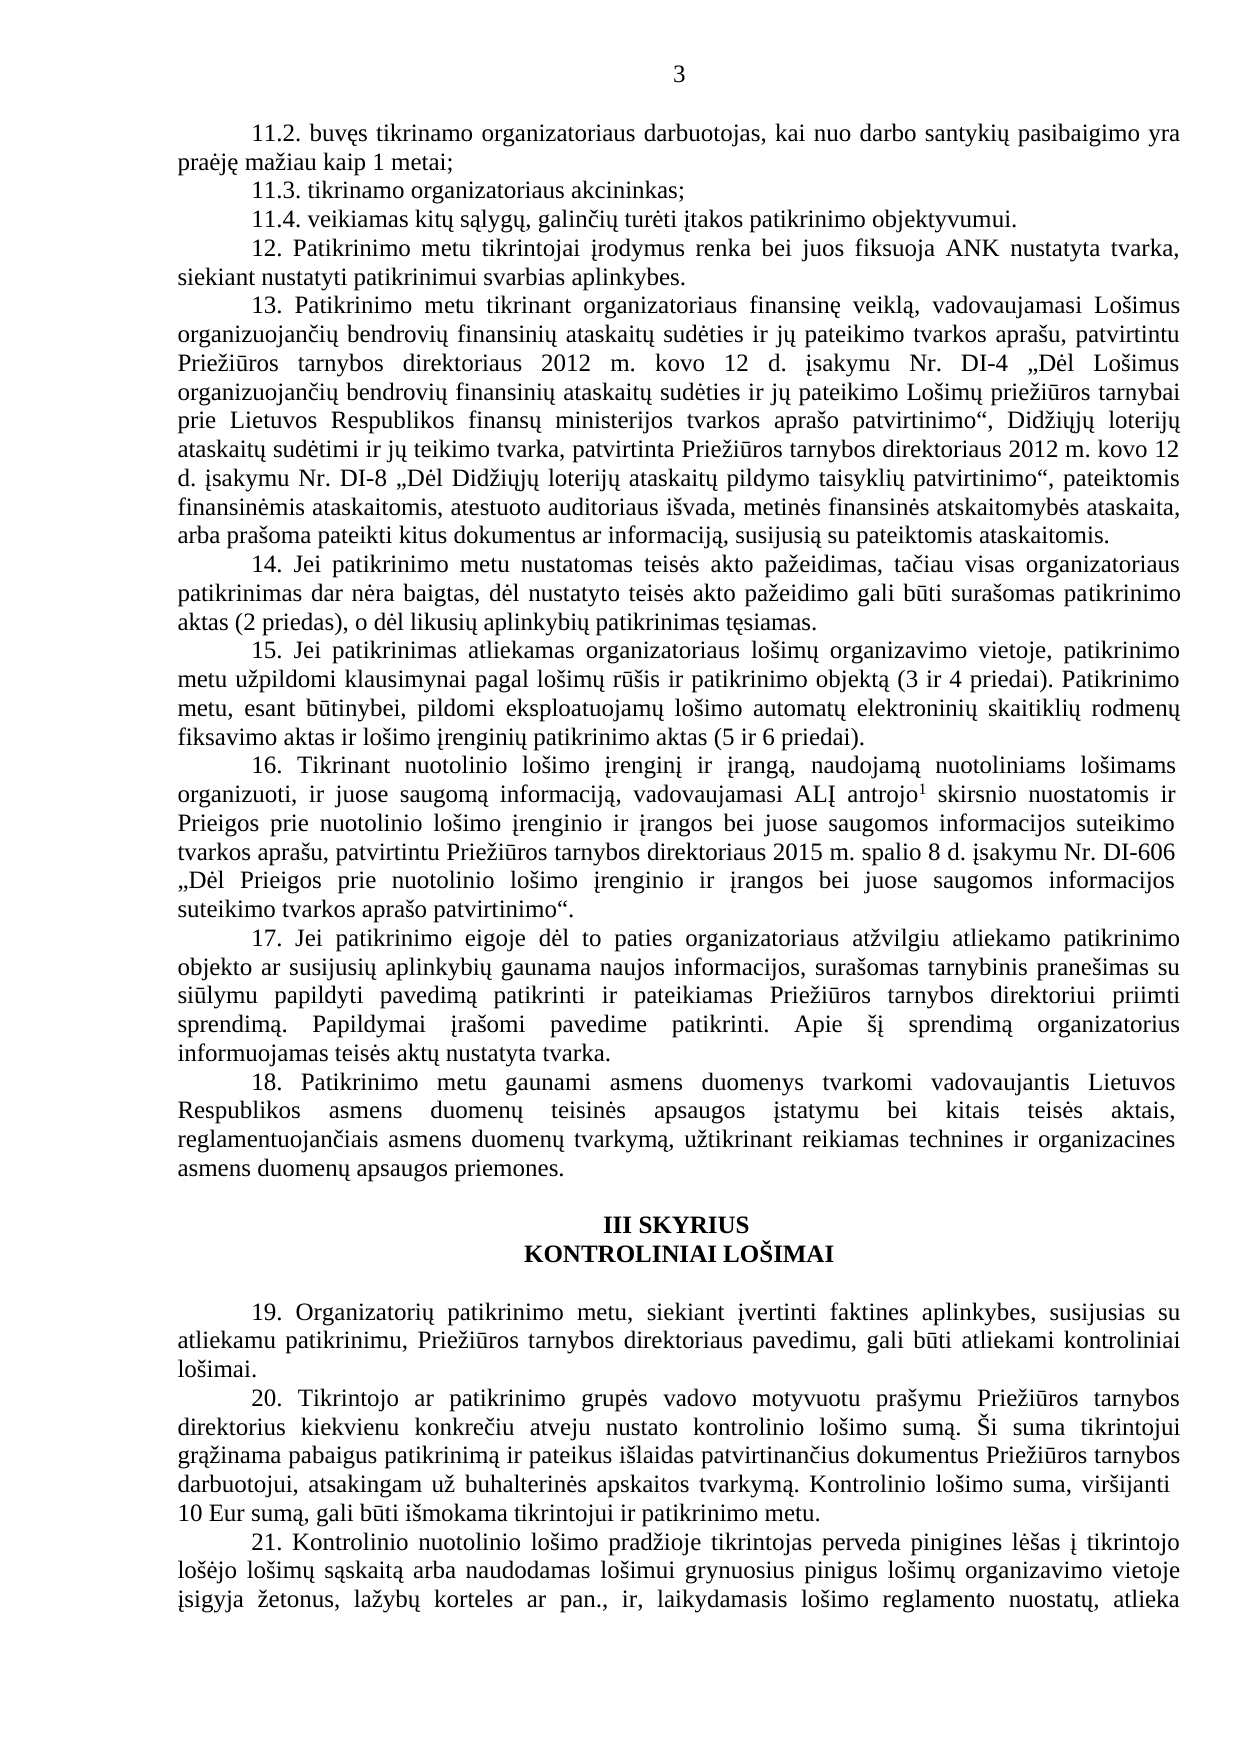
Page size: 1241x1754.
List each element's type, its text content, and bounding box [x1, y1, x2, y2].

text 15. Jei patikrinimas atliekamas organizatoriaus lošimų organizavimo vietoje, patikrinimo metu užpildomi klausimynai pagal lošimų rūšis ir patikrinimo objektą (3 ir 4 priedai). Patikrinimo metu, esant būtinybei, pildomi eksploatuojamų lošimo automatų elektroninių skaitiklių rodmenų fiksavimo aktas ir lošimo įrenginių patikrinimo aktas (5 ir 6 priedai). [177, 636, 1181, 751]
text 16. Tikrinant nuotolinio lošimo įrenginį ir įrangą, naudojamą nuotoliniams lošimams organizuoti, ir juose saugomą informaciją, vadovaujamasi ALĮ antrojo1 skirsnio nuostatomis ir Prieigos prie nuotolinio lošimo įrenginio ir įrangos bei juose saugomos informacijos suteikimo tvarkos aprašu, patvirtintu Priežiūros tarnybos direktoriaus 2015 m. spalio 8 d. įsakymu Nr. DI-606 „Dėl Prieigos prie nuotolinio lošimo įrenginio ir įrangos bei juose saugomos informacijos suteikimo tvarkos aprašo patvirtinimo“. [177, 751, 1176, 923]
text 13. Patikrinimo metu tikrinant organizatoriaus finansinę veiklą, vadovaujamasi Lošimus organizuojančių bendrovių finansinių ataskaitų sudėties ir jų pateikimo tvarkos aprašu, patvirtintu Priežiūros tarnybos direktoriaus 2012 m. kovo 12 d. įsakymu Nr. DI-4 „Dėl Lošimus organizuojančių bendrovių finansinių ataskaitų sudėties ir jų pateikimo Lošimų priežiūros tarnybai prie Lietuvos Respublikos finansų ministerijos tvarkos aprašo patvirtinimo“, Didžiųjų loterijų ataskaitų sudėtimi ir jų teikimo tvarka, patvirtinta Priežiūros tarnybos direktoriaus 2012 m. kovo 12 d. įsakymu Nr. DI-8 „Dėl Didžiųjų loterijų ataskaitų pildymo taisyklių patvirtinimo“, pateiktomis finansinėmis ataskaitomis, atestuoto auditoriaus išvada, metinės finansinės atskaitomybės ataskaita, arba prašoma pateikti kitus dokumentus ar informaciją, susijusią su pateiktomis ataskaitomis. [177, 291, 1181, 549]
text 14. Jei patikrinimo metu nustatomas teisės akto pažeidimas, tačiau visas organizatoriaus patikrinimas dar nėra baigtas, dėl nustatyto teisės akto pažeidimo gali būti surašomas patikrinimo aktas (2 priedas), o dėl likusių aplinkybių patikrinimas tęsiamas. [177, 549, 1181, 636]
text III SKYRIUS [177, 1211, 1181, 1239]
text 12. Patikrinimo metu tikrintojai įrodymus renka bei juos fiksuoja ANK nustatyta tvarka, siekiant nustatyti patikrinimui svarbias aplinkybes. [177, 233, 1181, 291]
text 11.4. veikiamas kitų sąlygų, galinčių turėti įtakos patikrinimo objektyvumui. [177, 204, 1181, 233]
text 20. Tikrintojo ar patikrinimo grupės vadovo motyvuotu prašymu Priežiūros tarnybos direktorius kiekvienu konkrečiu atveju nustato kontrolinio lošimo sumą. Ši suma tikrintojui grąžinama pabaigus patikrinimą ir pateikus išlaidas patvirtinančius dokumentus Priežiūros tarnybos darbuotojui, atsakingam už buhalterinės apskaitos tvarkymą. Kontrolinio lošimo suma, viršijanti 10 Eur sumą, gali būti išmokama tikrintojui ir patikrinimo metu. [177, 1383, 1181, 1527]
text 11.3. tikrinamo organizatoriaus akcininkas; [177, 176, 1181, 204]
text 11.2. buvęs tikrinamo organizatoriaus darbuotojas, kai nuo darbo santykių pasibaigimo yra praėję mažiau kaip 1 metai; [177, 118, 1181, 176]
text 21. Kontrolinio nuotolinio lošimo pradžioje tikrintojas perveda pinigines lėšas į tikrintojo lošėjo lošimų sąskaitą arba naudodamas lošimui grynuosius pinigus lošimų organizavimo vietoje įsigyja žetonus, lažybų korteles ar pan., ir, laikydamasis lošimo reglamento nuostatų, atlieka [177, 1527, 1181, 1613]
text KONTROLINIAI LOŠIMAI [177, 1239, 1181, 1268]
text 19. Organizatorių patikrinimo metu, siekiant įvertinti faktines aplinkybes, susijusias su atliekamu patikrinimu, Priežiūros tarnybos direktoriaus pavedimu, gali būti atliekami kontroliniai lošimai. [177, 1297, 1181, 1383]
text 18. Patikrinimo metu gaunami asmens duomenys tvarkomi vadovaujantis Lietuvos Respublikos asmens duomenų teisinės apsaugos įstatymu bei kitais teisės aktais, reglamentuojančiais asmens duomenų tvarkymą, užtikrinant reikiamas technines ir organizacines asmens duomenų apsaugos priemones. [177, 1067, 1176, 1182]
text 17. Jei patikrinimo eigoje dėl to paties organizatoriaus atžvilgiu atliekamo patikrinimo objekto ar susijusių aplinkybių gaunama naujos informacijos, surašomas tarnybinis pranešimas su siūlymu papildyti pavedimą patikrinti ir pateikiamas Priežiūros tarnybos direktoriui priimti sprendimą. Papildymai įrašomi pavedime patikrinti. Apie šį sprendimą organizatorius informuojamas teisės aktų nustatyta tvarka. [177, 923, 1181, 1067]
